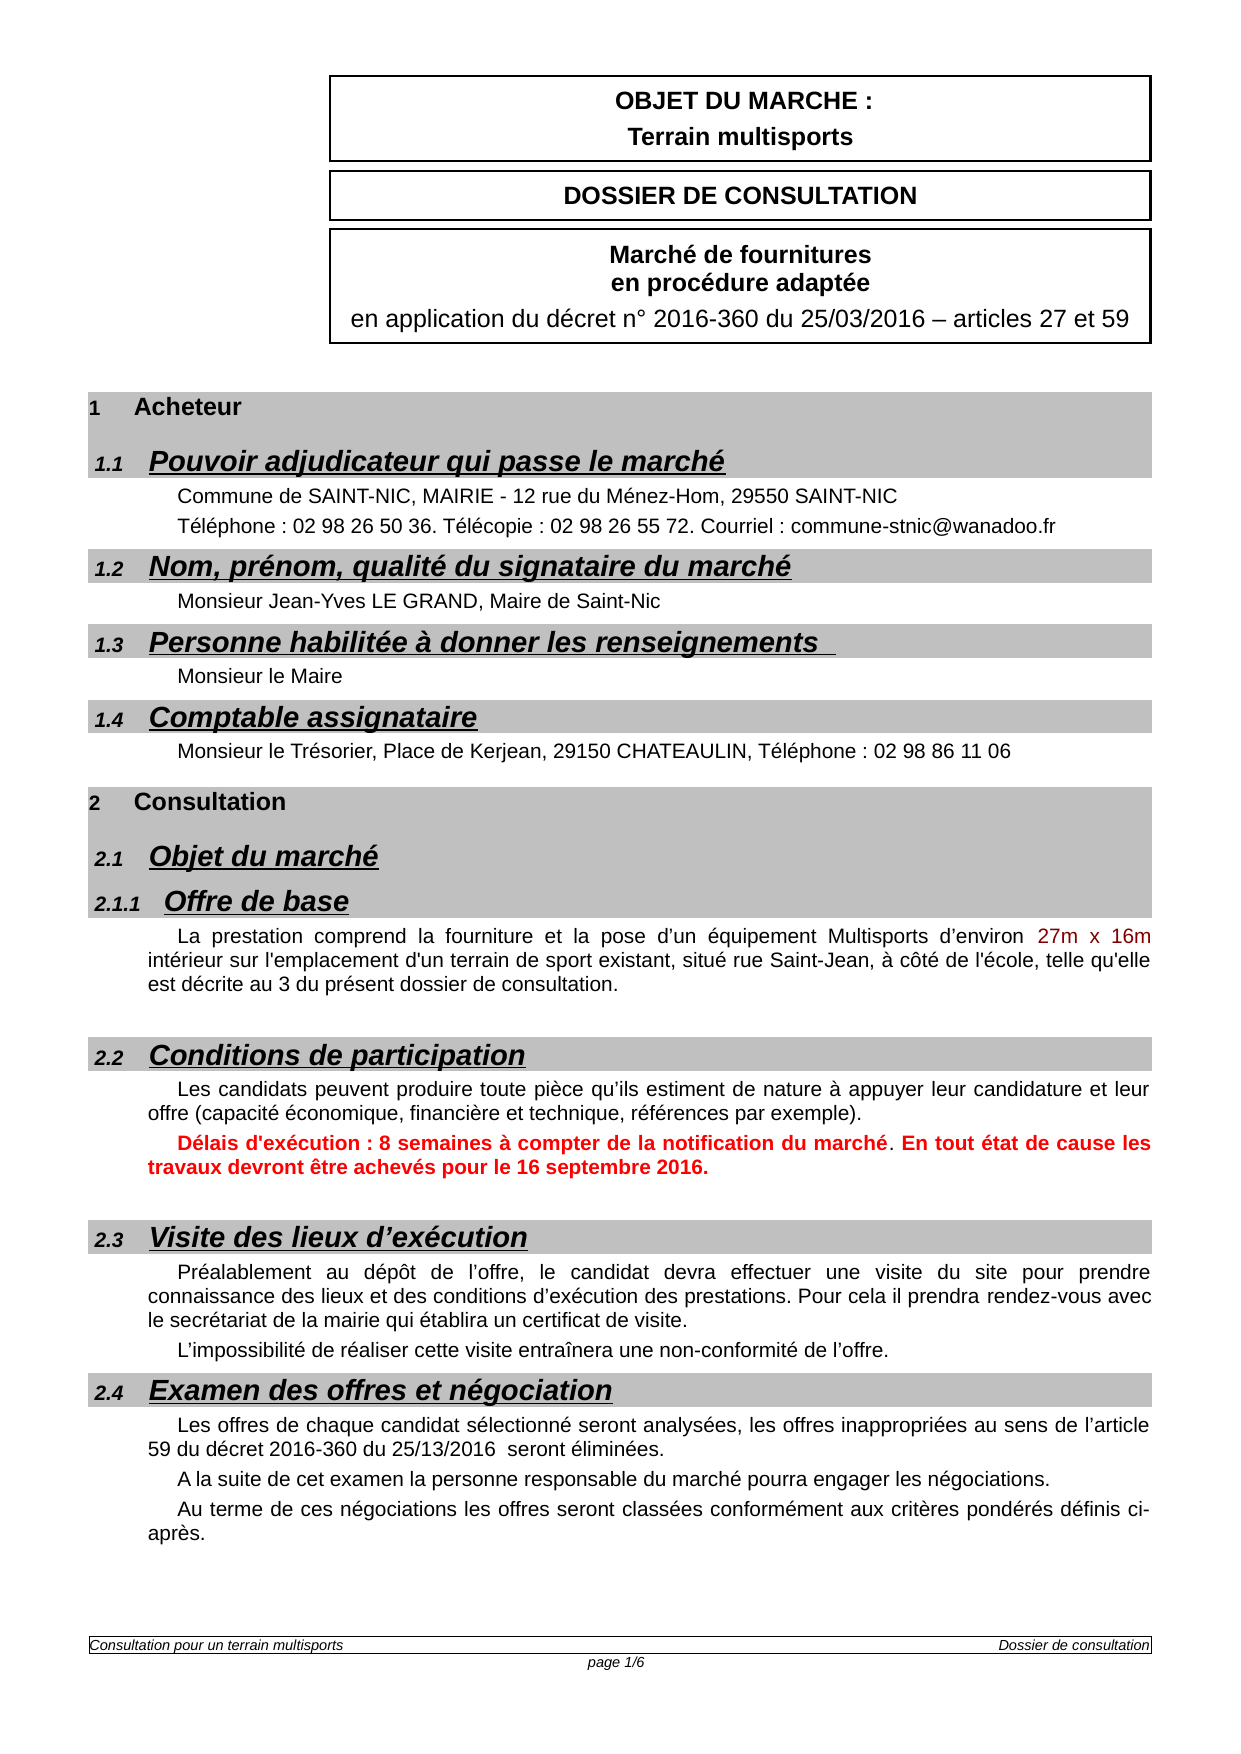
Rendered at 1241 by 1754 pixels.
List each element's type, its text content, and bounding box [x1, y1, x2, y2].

subtitle Acheteur [88, 392, 1152, 421]
text Terrain multisports [331, 118, 1149, 151]
text A la suite de cet examen la personne responsable du marché pourra engager les négociations. [148, 1467, 1152, 1491]
text en procédure adaptée [331, 264, 1149, 297]
subtitle Personne habilitée à donner les renseignements [88, 624, 1152, 658]
subtitle Objet du marché [88, 839, 1152, 873]
text Téléphone : 02 98 26 50 36. Télécopie : 02 98 26 55 72. Courriel : commune-stnic@wanadoo.fr [148, 514, 1152, 538]
subtitle Pouvoir adjudicateur qui passe le marché [88, 444, 1152, 478]
text Les offres de chaque candidat sélectionné seront analysées, les offres inappropriées au sens de l’article 59 du décret 2016-360 du 25/13/2016 seront éliminées. [148, 1413, 1152, 1461]
text La prestation comprend la fourniture et la pose d’un équipement Multisports d’environ 27m x 16m intérieur sur l'emplacement d'un terrain de sport existant, situé rue Saint-Jean, à côté de l'école, telle qu'elle est décrite au 3 du présent dossier de consultation. [148, 924, 1152, 996]
text Monsieur le Maire [148, 664, 1152, 688]
subtitle Examen des offres et négociation [88, 1373, 1152, 1407]
subtitle Offre de base [88, 884, 1152, 918]
subtitle Conditions de participation [88, 1037, 1152, 1071]
text Commune de SAINT-NIC, MAIRIE - 12 rue du Ménez-Hom, 29550 SAINT-NIC [148, 484, 1152, 508]
subtitle Nom, prénom, qualité du signataire du marché [88, 549, 1152, 583]
text Délais d'exécution : 8 semaines à compter de la notification du marché. En tout état de cause les travaux devront être achevés pour le 16 septembre 2016. [148, 1131, 1152, 1179]
subtitle Consultation [88, 787, 1152, 816]
text OBJET DU MARCHE : [331, 82, 1149, 115]
text Préalablement au dépôt de l’offre, le candidat devra effectuer une visite du site pour prendre connaissance des lieux et des conditions d’exécution des prestations. Pour cela il prendra rendez-vous avec le secrétariat de la mairie qui établira un certificat de visite. [148, 1260, 1152, 1332]
text Marché de fournitures [331, 235, 1149, 264]
subtitle Visite des lieux d’exécution [88, 1220, 1152, 1254]
text Monsieur le Trésorier, Place de Kerjean, 29150 CHATEAULIN, Téléphone : 02 98 86 11 06 [148, 739, 1152, 763]
subtitle Comptable assignataire [88, 700, 1152, 733]
text DOSSIER DE CONSULTATION [331, 177, 1149, 210]
text en application du décret n° 2016-360 du 25/03/2016 – articles 27 et 59 [331, 300, 1149, 333]
text Les candidats peuvent produire toute pièce qu’ils estiment de nature à appuyer leur candidature et leur offre (capacité économique, financière et technique, références par exemple). [148, 1077, 1152, 1125]
text Monsieur Jean-Yves LE GRAND, Maire de Saint-Nic [148, 589, 1152, 613]
text L’impossibilité de réaliser cette visite entraînera une non-conformité de l’offre. [148, 1338, 1152, 1362]
text Au terme de ces négociations les offres seront classées conformément aux critères pondérés définis ci-après. [148, 1497, 1152, 1544]
